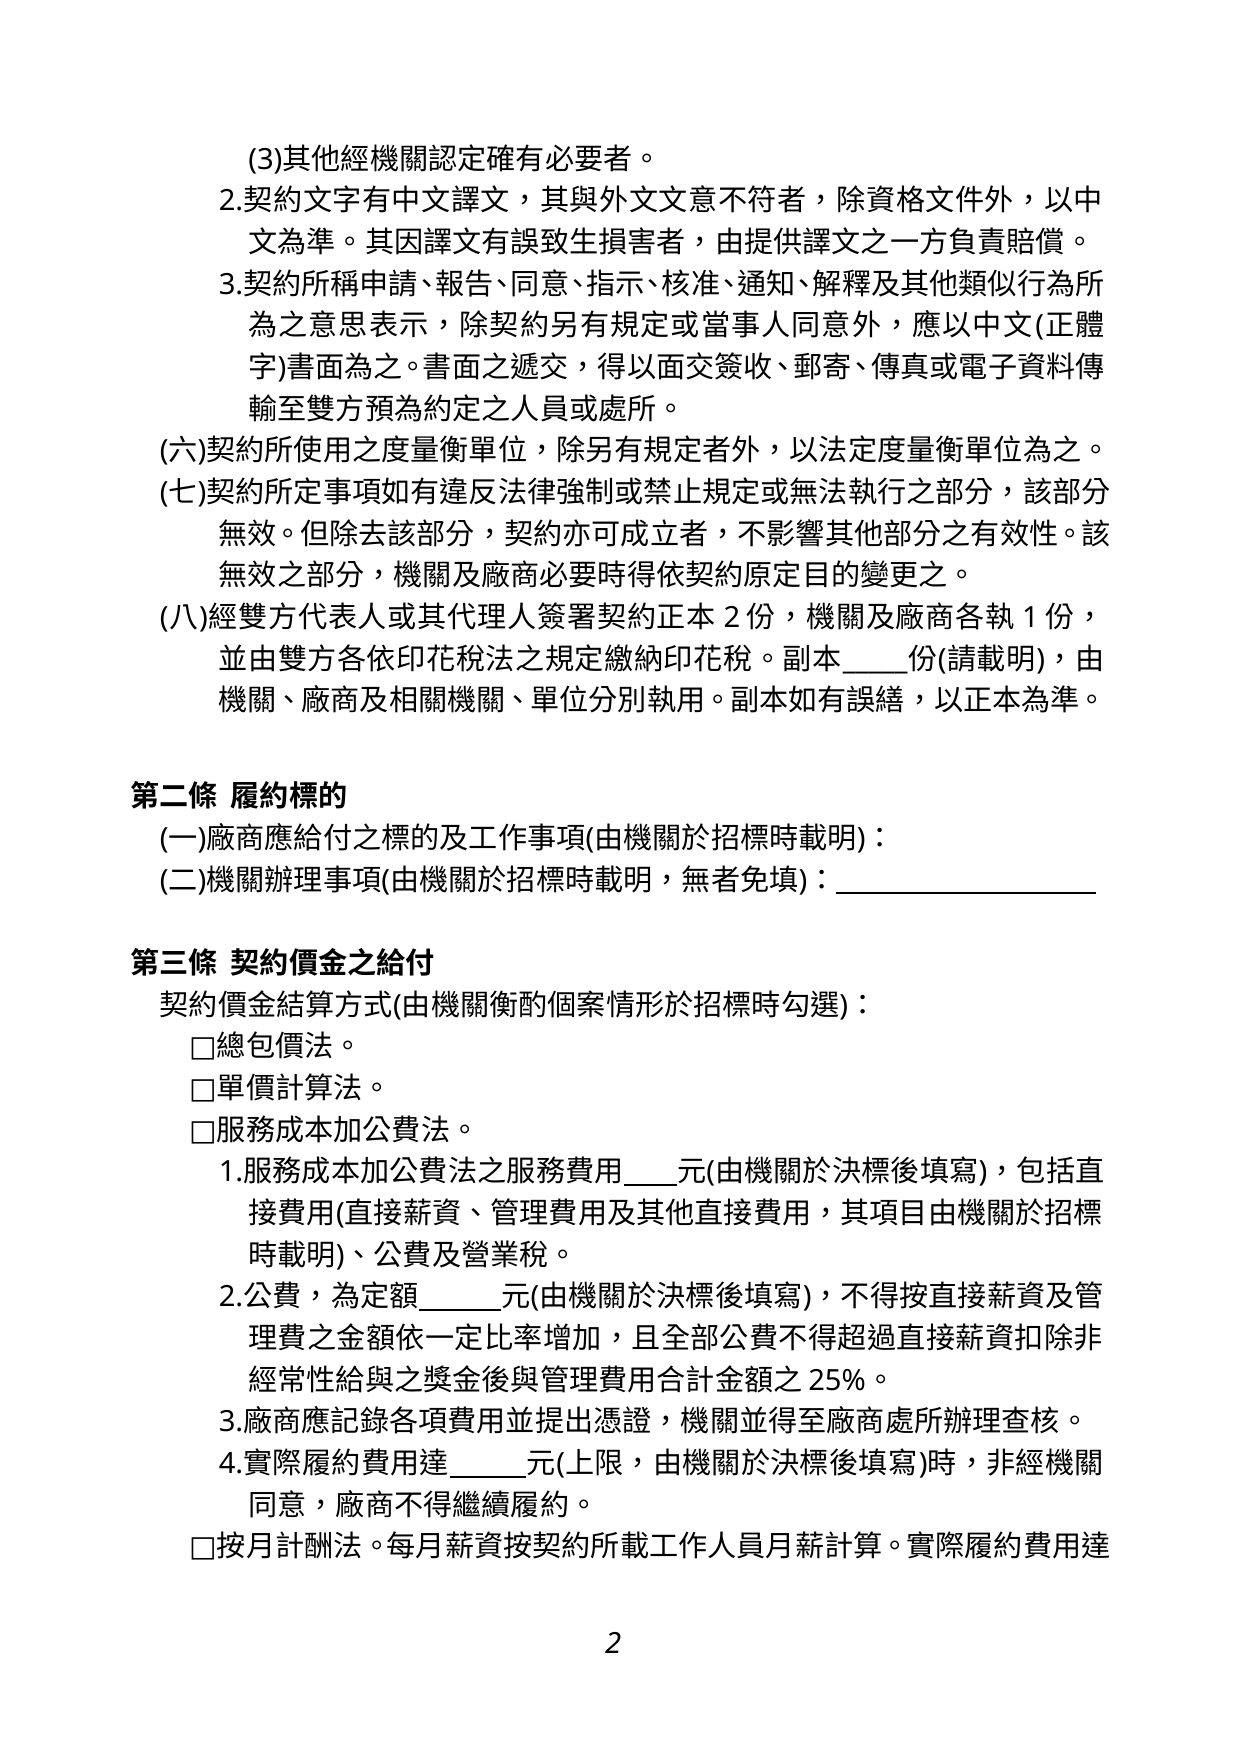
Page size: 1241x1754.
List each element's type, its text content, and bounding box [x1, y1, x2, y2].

text 3.廠商應記錄各項費用並提出憑證，機關並得至廠商處所辦理查核。 [218, 1398, 1104, 1440]
text 2.公費，為定額 元(由機關於決標後填寫)，不得按直接薪資及管理費之金額依一定比率增加，且全部公費不得超過直接薪資扣除非經常性給與之獎金後與管理費用合計金額之25%。 [218, 1273, 1104, 1398]
text □總包價法。 [189, 1023, 1110, 1065]
text 1.服務成本加公費法之服務費用 元(由機關於決標後填寫)，包括直接費用(直接薪資、管理費用及其他直接費用，其項目由機關於招標時載明)、公費及營業稅。 [218, 1148, 1104, 1273]
text (六)契約所使用之度量衡單位，除另有規定者外，以法定度量衡單位為之。 [159, 427, 1110, 469]
text (3)其他經機關認定確有必要者。 [248, 136, 1110, 177]
text 2.契約文字有中文譯文，其與外文文意不符者，除資格文件外，以中文為準。其因譯文有誤致生損害者，由提供譯文之一方負責賠償。 [218, 177, 1104, 261]
text (七)契約所定事項如有違反法律強制或禁止規定或無法執行之部分，該部分無效。但除去該部分，契約亦可成立者，不影響其他部分之有效性。該無效之部分，機關及廠商必要時得依契約原定目的變更之。 [159, 469, 1110, 594]
text 3.契約所稱申請、報告、同意、指示、核准、通知、解釋及其他類似行為所為之意思表示，除契約另有規定或當事人同意外，應以中文(正體字)書面為之。書面之遞交，得以面交簽收、郵寄、傳真或電子資料傳輸至雙方預為約定之人員或處所。 [218, 261, 1104, 427]
text (二)機關辦理事項(由機關於招標時載明，無者免填)： [159, 857, 1110, 898]
text 4.實際履約費用達 元(上限，由機關於決標後填寫)時，非經機關同意，廠商不得繼續履約。 [218, 1440, 1104, 1523]
text □服務成本加公費法。 [189, 1107, 1110, 1148]
text 第三條 契約價金之給付 [130, 940, 1110, 982]
text 契約價金結算方式(由機關衡酌個案情形於招標時勾選)： [159, 982, 1110, 1023]
text □單價計算法。 [189, 1065, 1110, 1107]
text (八)經雙方代表人或其代理人簽署契約正本2份，機關及廠商各執1份，並由雙方各依印花稅法之規定繳納印花稅。副本_____份(請載明)，由機關、廠商及相關機關、單位分別執用。副本如有誤繕，以正本為準。 [159, 594, 1104, 719]
text 第二條 履約標的 [130, 773, 1110, 815]
text □按月計酬法。每月薪資按契約所載工作人員月薪計算。實際履約費用達 [189, 1523, 1110, 1565]
text (一)廠商應給付之標的及工作事項(由機關於招標時載明)： [159, 815, 1110, 857]
